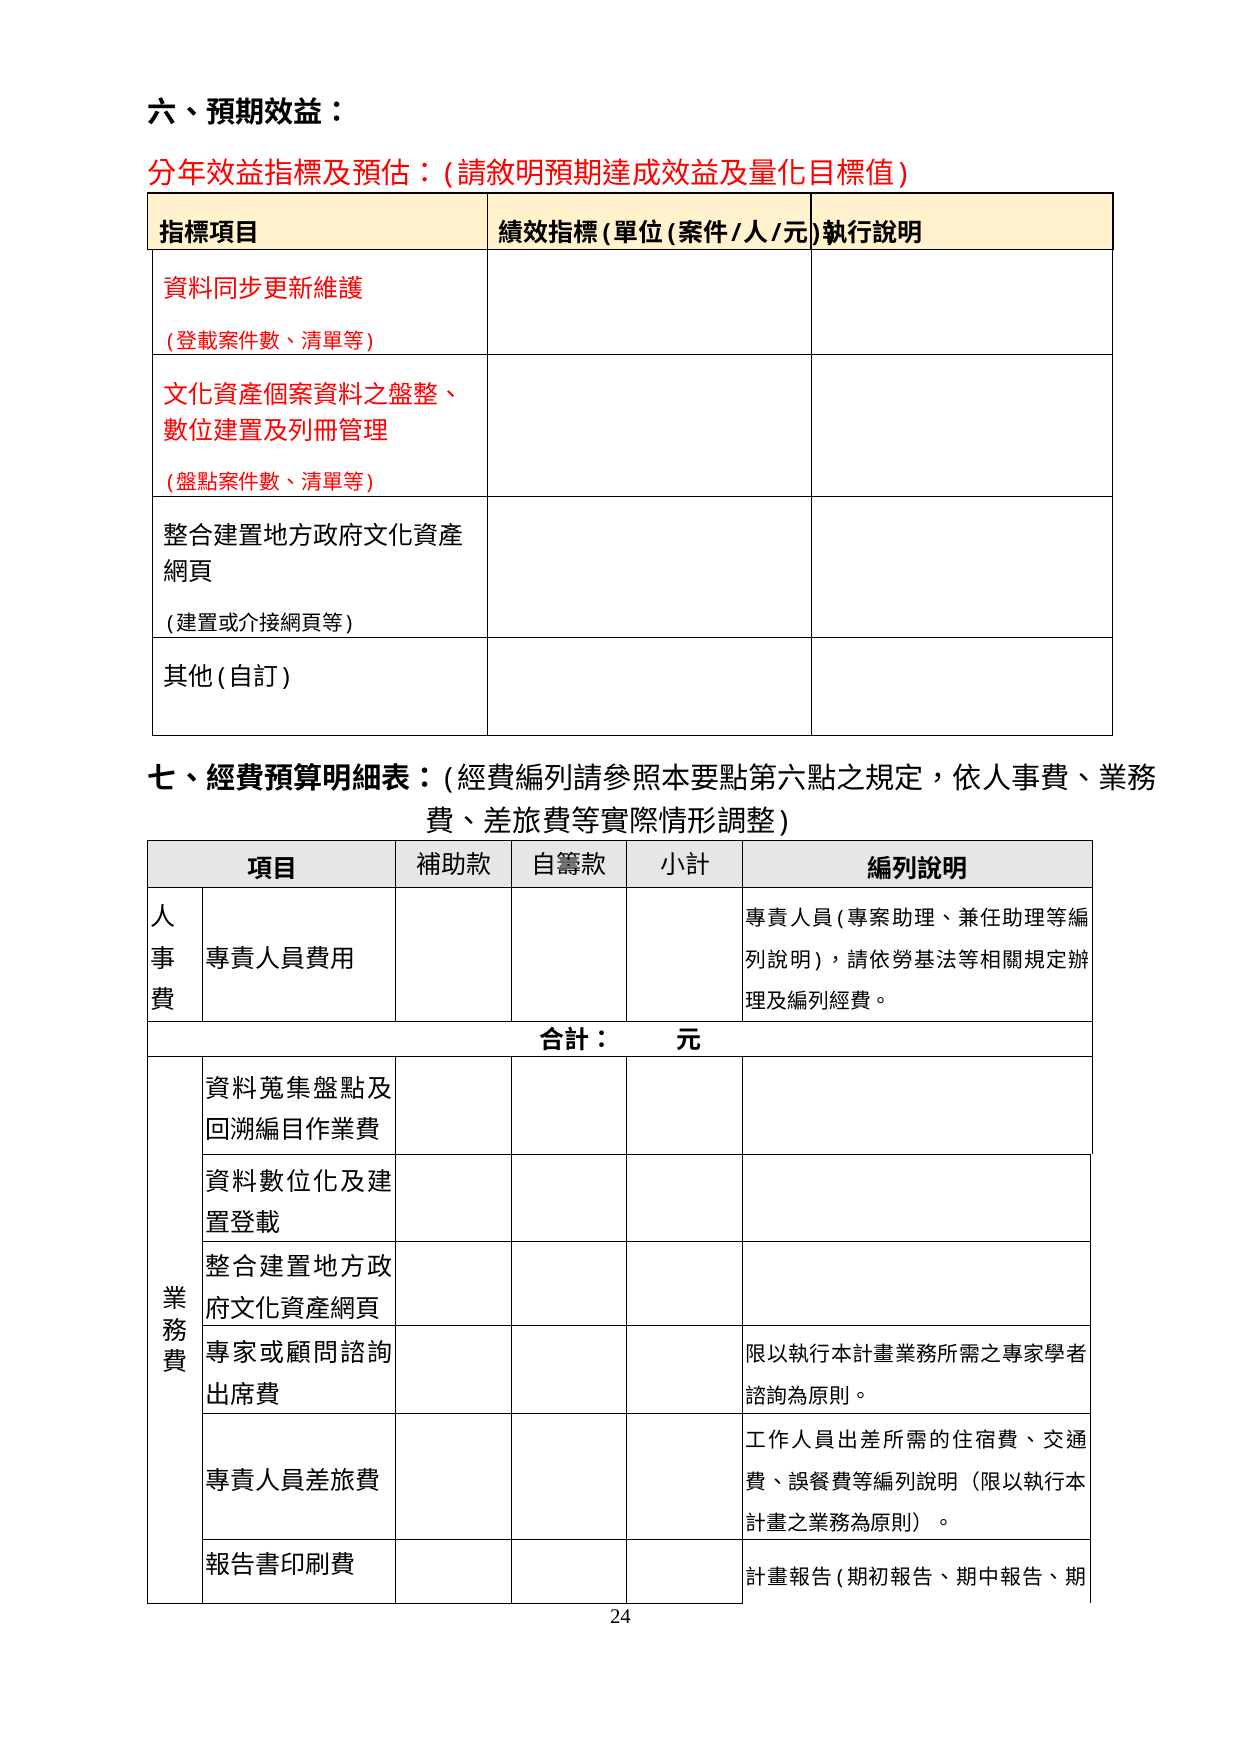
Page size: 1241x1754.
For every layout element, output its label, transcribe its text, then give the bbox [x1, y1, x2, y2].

table_cell 專責人員差旅費 [203, 1414, 395, 1539]
table_cell [627, 1414, 742, 1539]
table_cell [812, 497, 1112, 637]
table_cell [396, 1540, 511, 1603]
table_cell 限以執行本計畫業務所需之專家學者諮詢為原則。 [743, 1326, 1090, 1413]
text 六、預期效益： [148, 89, 1181, 131]
table_cell [512, 1326, 626, 1413]
table_cell [396, 1326, 511, 1413]
table_cell [512, 1242, 626, 1325]
table_cell [396, 1242, 511, 1325]
table_cell [512, 1540, 626, 1603]
table_cell [627, 1057, 742, 1154]
table_header 項目 [148, 841, 395, 887]
table_cell [148, 496, 152, 637]
table_cell [627, 1326, 742, 1413]
table_cell 專責人員(專案助理、兼任助理等編列說明)，請依勞基法等相關規定辦理及編列經費。 [743, 888, 1092, 1021]
table_header 小計 [627, 841, 742, 887]
table_cell [812, 355, 1112, 496]
table_cell [627, 1540, 742, 1603]
table_cell [812, 638, 1112, 735]
table_cell 計畫報告(期初報告、期中報告、期 [743, 1540, 1090, 1603]
table_cell 其他(自訂) [153, 638, 487, 735]
table_cell [396, 1155, 511, 1241]
table_cell 報告書印刷費 [203, 1540, 395, 1603]
table_cell 人事費 [148, 888, 202, 1021]
table_cell [148, 250, 152, 354]
table_cell [488, 497, 811, 637]
table_header 編列說明 [743, 841, 1092, 887]
table_cell [488, 355, 811, 496]
table_header 指標項目 [148, 194, 487, 249]
table_cell 整合建置地方政府文化資產網頁 (建置或介接網頁等) [153, 497, 487, 637]
table_cell 專家或顧問諮詢出席費 [203, 1326, 395, 1413]
text 分年效益指標及預估：(請敘明預期達成效益及量化目標值) [148, 150, 1181, 192]
table_cell 工作人員出差所需的住宿費、交通費、誤餐費等編列說明（限以執行本計畫之業務為原則）。 [743, 1414, 1090, 1539]
table_cell [396, 1414, 511, 1539]
table_cell [812, 250, 1112, 354]
text 七、經費預算明細表：(經費編列請參照本要點第六點之規定，依人事費、業務費、差旅費等實際情形調整) [148, 755, 1181, 840]
table_header 執行說明 [812, 194, 1112, 249]
table_cell [627, 1155, 742, 1241]
table_cell 資料同步更新維護 (登載案件數、清單等) [153, 250, 487, 354]
table_header 自籌款 [512, 841, 626, 887]
table_cell [148, 637, 152, 735]
table_cell [512, 1057, 626, 1154]
table_cell 整合建置地方政府文化資產網頁 [203, 1242, 395, 1325]
table_header 績效指標(單位(案件/人/元)) [488, 194, 810, 249]
table_cell 專責人員費用 [203, 888, 395, 1021]
table_cell 業務費 [148, 1057, 202, 1603]
table_cell [627, 888, 742, 1021]
table_cell [396, 888, 511, 1021]
table_cell [743, 1242, 1090, 1325]
table_cell 資料蒐集盤點及回溯編目作業費 [203, 1057, 395, 1154]
table_cell [743, 1057, 1092, 1154]
table_cell [512, 1414, 626, 1539]
table_cell [512, 1155, 626, 1241]
table_cell [488, 638, 811, 735]
table_cell [627, 1242, 742, 1325]
table_cell [396, 1057, 511, 1154]
table_cell 資料數位化及建置登載 [203, 1155, 395, 1241]
table_cell 合計： 元 [148, 1022, 1092, 1056]
table_cell [512, 888, 626, 1021]
table_cell 文化資產個案資料之盤整、數位建置及列冊管理 (盤點案件數、清單等) [153, 355, 487, 496]
table_cell [743, 1155, 1090, 1241]
table_cell [148, 354, 152, 496]
table_header 補助款 [396, 841, 511, 887]
table_cell [488, 250, 811, 354]
